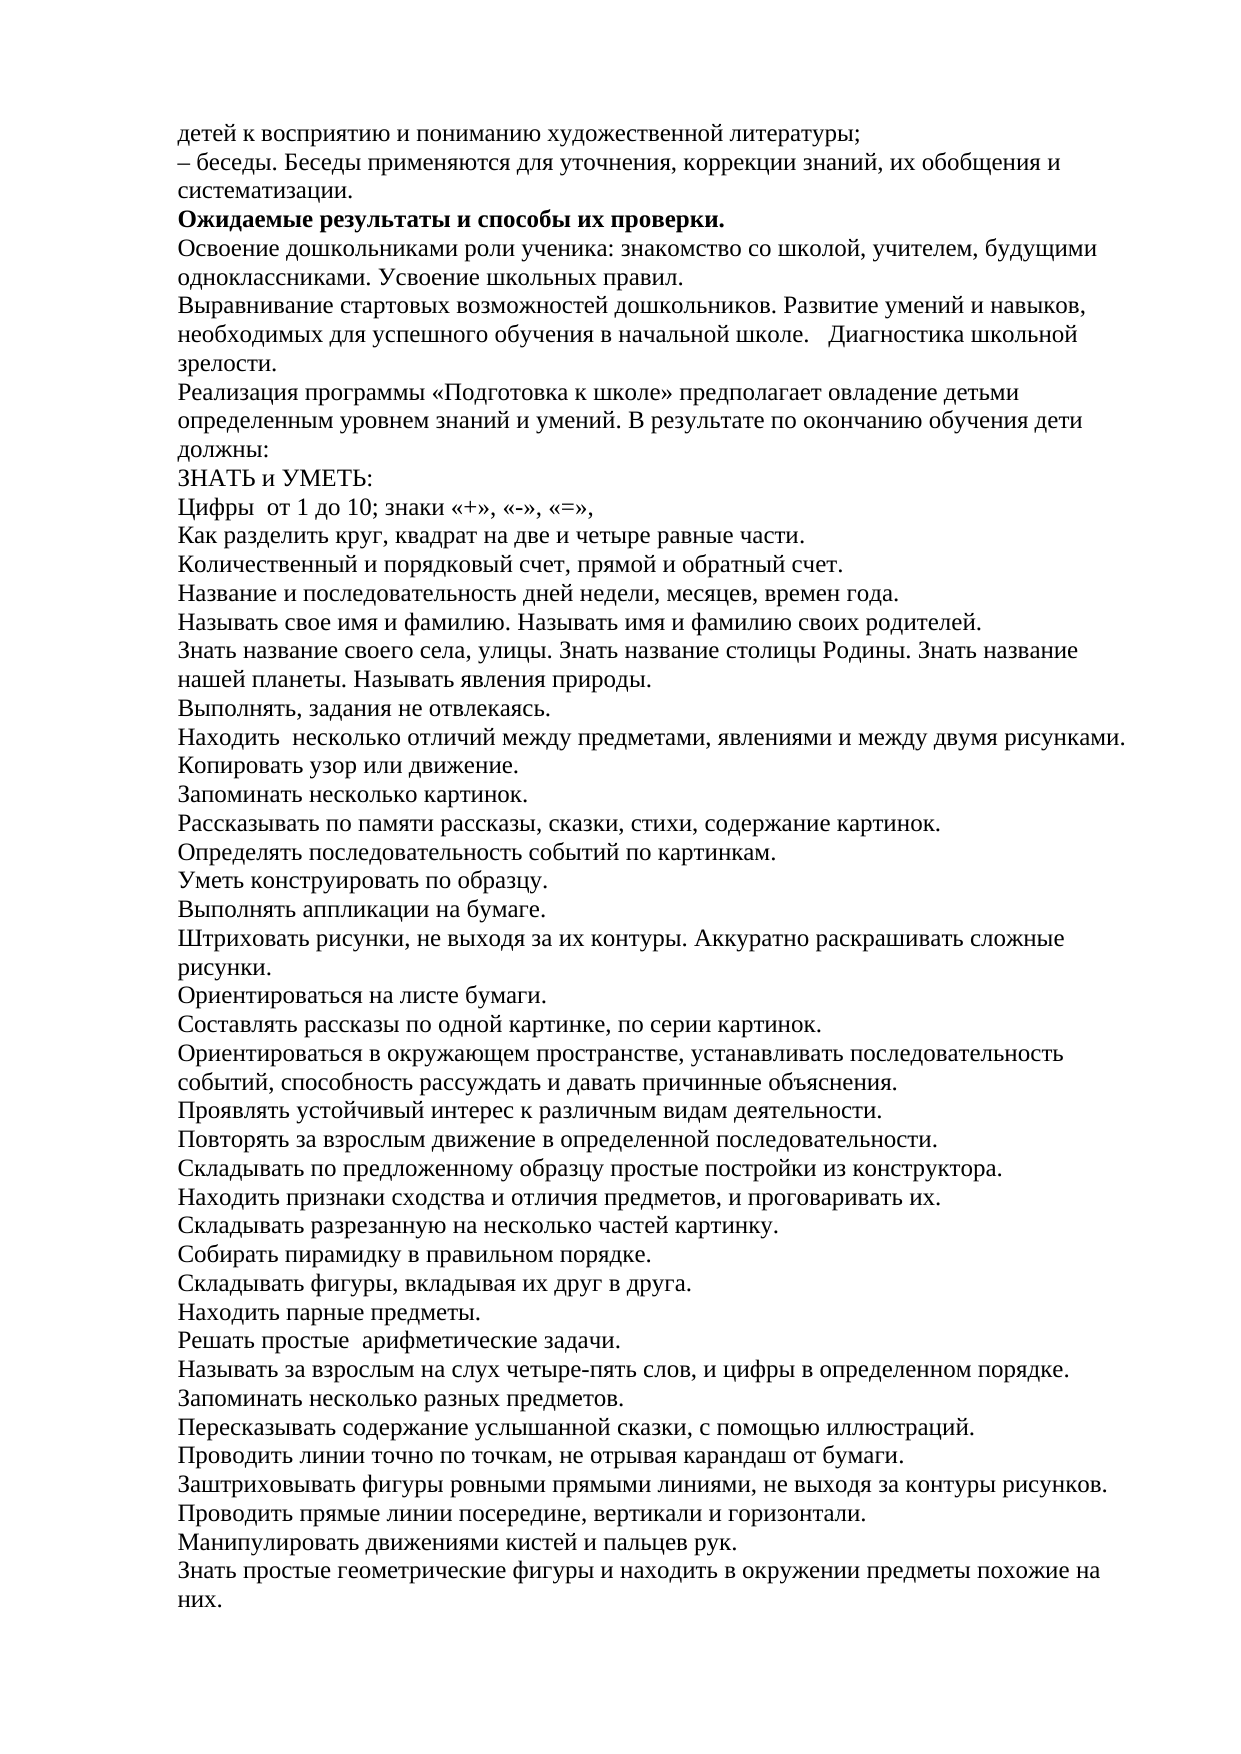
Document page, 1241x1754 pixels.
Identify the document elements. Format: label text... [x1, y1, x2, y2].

text детей к восприятию и пониманию художественной литературы; – беседы. Беседы применяются для уточнения, коррекции знаний, их обобщения и систематизации. Ожидаемые результаты и способы их проверки. Освоение дошкольниками роли ученика: знакомство со школой, учителем, будущими одноклассниками. Усвоение школьных правил. Выравнивание стартовых возможностей дошкольников. Развитие умений и навыков, необходимых для успешного обучения в начальной школе. Диагностика школьной зрелости. Реализация программы «Подготовка к школе» предполагает овладение детьми определенным уровнем знаний и умений. В результате по окончанию обучения дети должны: ЗНАТЬ и УМЕТЬ: Цифры от 1 до 10; знаки «+», «-», «=», Как разделить круг, квадрат на две и четыре равные части. Количественный и порядковый счет, прямой и обратный счет. Название и последовательность дней недели, месяцев, времен года. Называть свое имя и фамилию. Называть имя и фамилию своих родителей. Знать название своего села, улицы. Знать название столицы Родины. Знать название нашей планеты. Называть явления природы. Выполнять, задания не отвлекаясь. Находить несколько отличий между предметами, явлениями и между двумя рисунками. Копировать узор или движение. Запоминать несколько картинок. Рассказывать по памяти рассказы, сказки, стихи, содержание картинок. Определять последовательность событий по картинкам. Уметь конструировать по образцу. Выполнять аппликации на бумаге. Штриховать рисунки, не выходя за их контуры. Аккуратно раскрашивать сложные рисунки. Ориентироваться на листе бумаги. Составлять рассказы по одной картинке, по серии картинок. Ориентироваться в окружающем пространстве, устанавливать последовательность событий, способность рассуждать и давать причинные объяснения. Проявлять устойчивый интерес к различным видам деятельности. Повторять за взрослым движение в определенной последовательности. Складывать по предложенному образцу простые постройки из конструктора. Находить признаки сходства и отличия предметов, и проговаривать их. Складывать разрезанную на несколько частей картинку. Собирать пирамидку в правильном порядке. Складывать фигуры, вкладывая их друг в друга. Находить парные предметы. Решать простые арифметические задачи. Называть за взрослым на слух четыре-пять слов, и цифры в определенном порядке. Запоминать несколько разных предметов. Пересказывать содержание услышанной сказки, с помощью иллюстраций. Проводить линии точно по точкам, не отрывая карандаш от бумаги. Заштриховывать фигуры ровными прямыми линиями, не выходя за контуры рисунков. Проводить прямые линии посередине, вертикали и горизонтали. Манипулировать движениями кистей и пальцев рук. Знать простые геометрические фигуры и находить в окружении предметы похожие на них. [177, 118, 1152, 1613]
